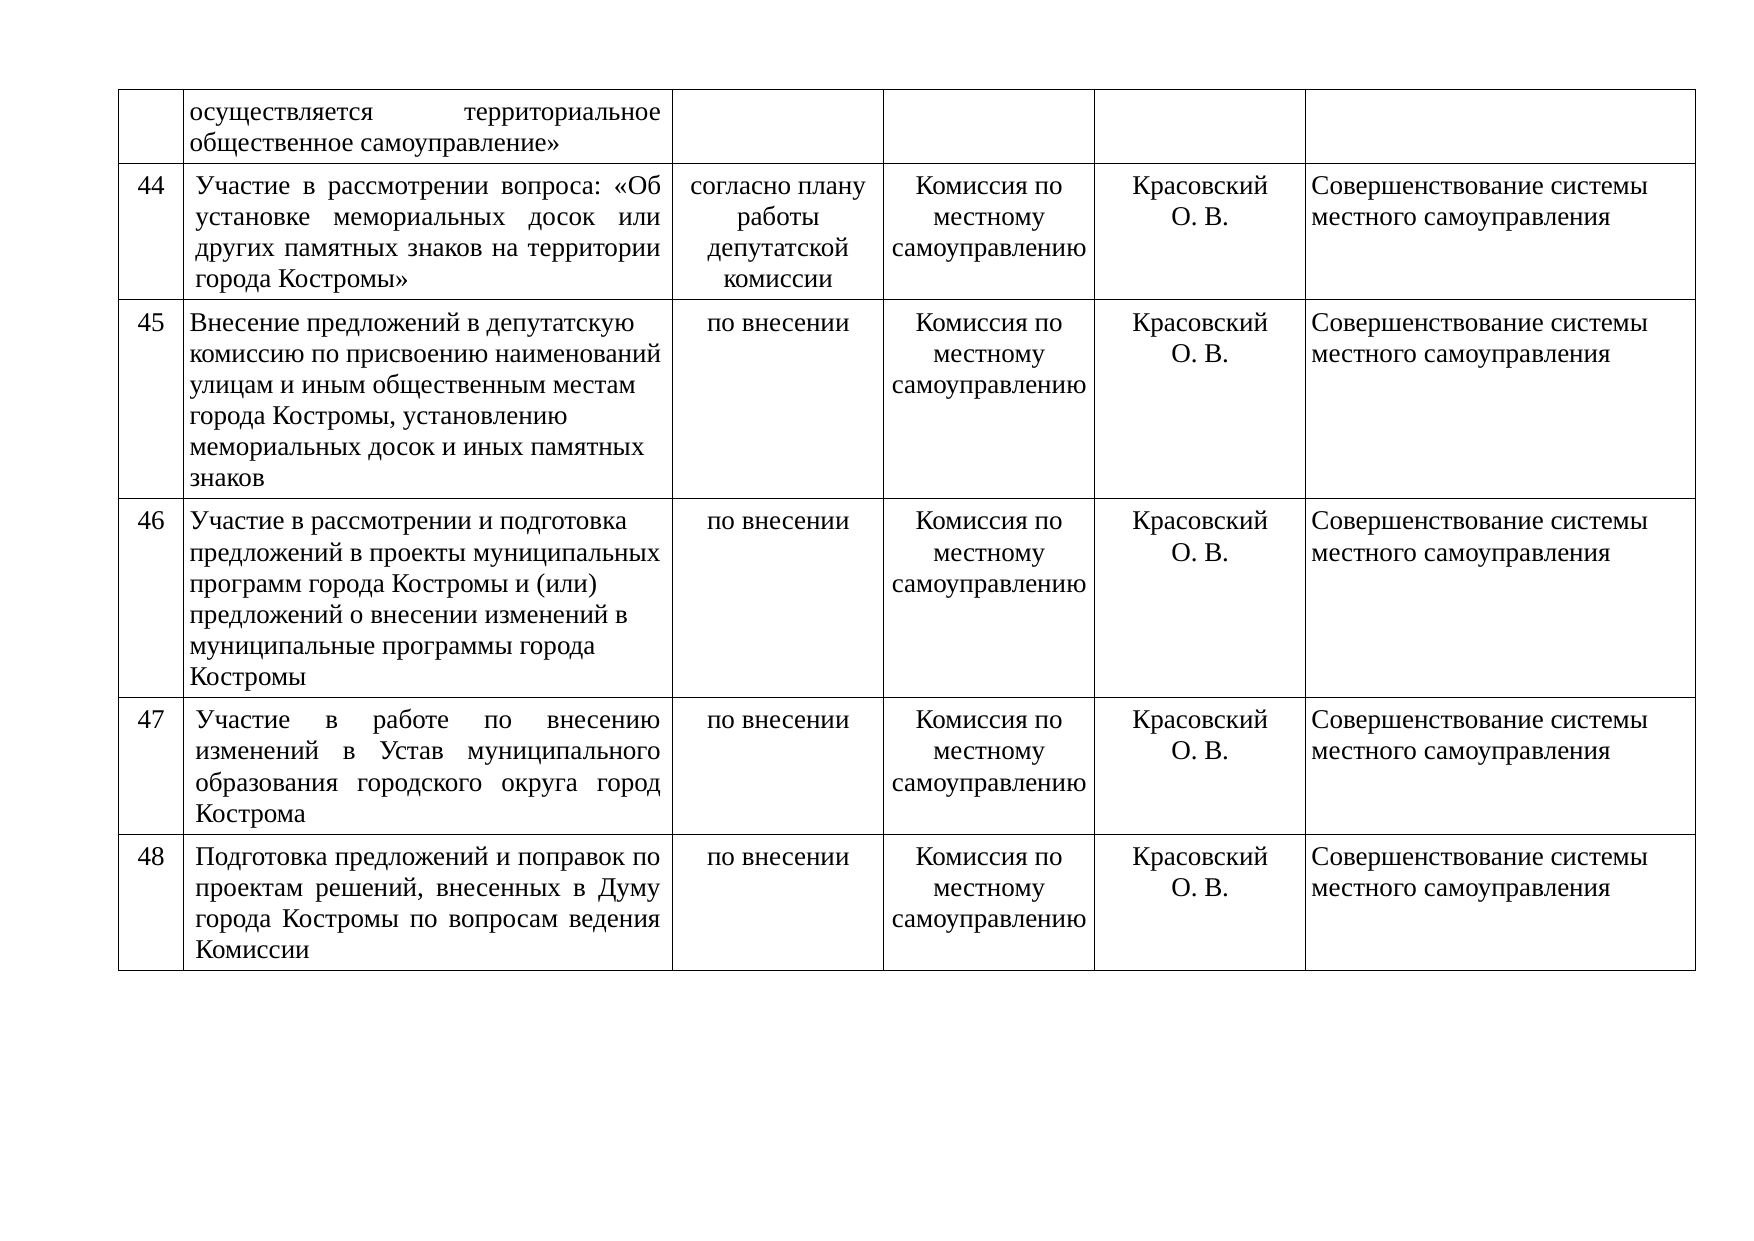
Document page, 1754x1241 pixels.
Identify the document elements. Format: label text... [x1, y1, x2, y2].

table_cell Совершенствование системы местного самоуправления [1306, 698, 1695, 834]
table_cell Красовский О. В. [1095, 835, 1305, 970]
table_cell Комиссия по местному самоуправлению [884, 499, 1094, 697]
table_cell 48 [119, 835, 183, 970]
table_cell 45 [119, 300, 183, 498]
table_cell [884, 90, 1094, 163]
table_cell Красовский О. В. [1095, 300, 1305, 498]
table_cell 47 [119, 698, 183, 834]
table_cell Совершенствование системы местного самоуправления [1306, 300, 1695, 498]
table_cell Красовский О. В. [1095, 499, 1305, 697]
table_cell Совершенствование системы местного самоуправления [1306, 499, 1695, 697]
table_cell [1095, 90, 1305, 163]
table_cell 46 [119, 499, 183, 697]
table_cell 44 [119, 164, 183, 299]
table_cell Красовский О. В. [1095, 164, 1305, 299]
table_cell [673, 90, 883, 163]
table_cell по внесении [673, 300, 883, 498]
table_cell Красовский О. В. [1095, 698, 1305, 834]
table_cell Совершенствование системы местного самоуправления [1306, 164, 1695, 299]
table_cell Участие в рассмотрении и подготовка предложений в проекты муниципальных программ города Костромы и (или) предложений о внесении изменений в муниципальные программы города Костромы [184, 499, 672, 697]
table_cell Участие в рассмотрении вопроса: «Об установке мемориальных досок или других памятных знаков на территории города Костромы» [184, 164, 672, 299]
table_cell Комиссия по местному самоуправлению [884, 300, 1094, 498]
table_cell Участие в работе по внесению изменений в Устав муниципального образования городского округа город Кострома [184, 698, 672, 834]
table_cell Комиссия по местному самоуправлению [884, 835, 1094, 970]
table_cell Комиссия по местному самоуправлению [884, 164, 1094, 299]
table_cell [1306, 90, 1695, 163]
table_cell Внесение предложений в депутатскую комиссию по присвоению наименований улицам и иным общественным местам города Костромы, установлению мемориальных досок и иных памятных знаков [184, 300, 672, 498]
table_cell согласно плану работы депутатской комиссии [673, 164, 883, 299]
table_cell Подготовка предложений и поправок по проектам решений, внесенных в Думу города Костромы по вопросам ведения Комиссии [184, 835, 672, 970]
table_cell [119, 90, 183, 163]
table_cell осуществляется территориальное общественное самоуправление» [184, 90, 672, 163]
table_cell по внесении [673, 499, 883, 697]
table_cell Комиссия по местному самоуправлению [884, 698, 1094, 834]
table_cell по внесении [673, 698, 883, 834]
table_cell по внесении [673, 835, 883, 970]
table_cell Совершенствование системы местного самоуправления [1306, 835, 1695, 970]
